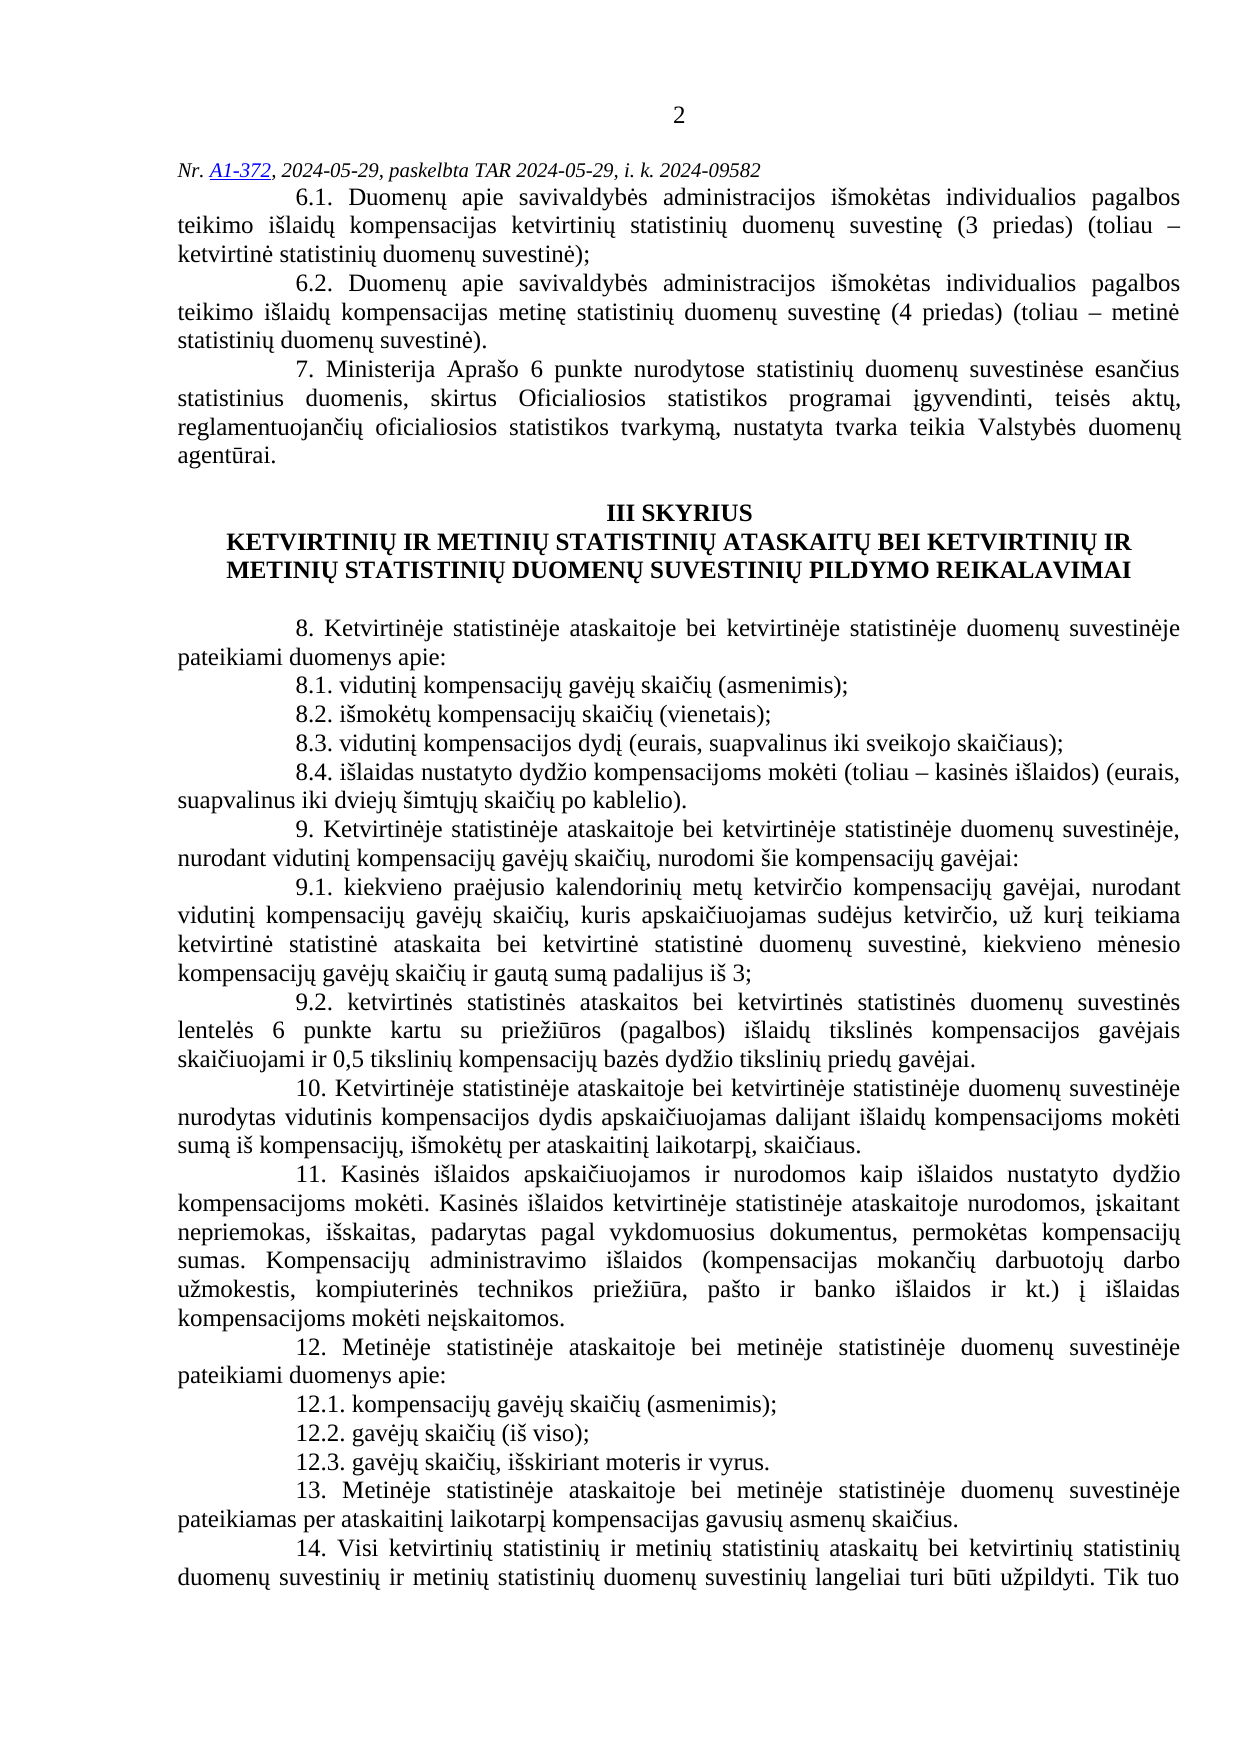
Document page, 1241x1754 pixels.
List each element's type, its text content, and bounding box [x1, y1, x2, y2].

text 9. Ketvirtinėje statistinėje ataskaitoje bei ketvirtinėje statistinėje duomenų suvestinėje, nurodant vidutinį kompensacijų gavėjų skaičių, nurodomi šie kompensacijų gavėjai: [177, 814, 1181, 872]
text 8.2. išmokėtų kompensacijų skaičių (vienetais); [177, 699, 1181, 728]
text 8.4. išlaidas nustatyto dydžio kompensacijoms mokėti (toliau – kasinės išlaidos) (eurais, suapvalinus iki dviejų šimtųjų skaičių po kablelio). [177, 757, 1181, 814]
text 6.1. Duomenų apie savivaldybės administracijos išmokėtas individualios pagalbos teikimo išlaidų kompensacijas ketvirtinių statistinių duomenų suvestinę (3 priedas) (toliau – ketvirtinė statistinių duomenų suvestinė); [177, 182, 1181, 268]
text 8.3. vidutinį kompensacijos dydį (eurais, suapvalinus iki sveikojo skaičiaus); [177, 728, 1181, 757]
text 8. Ketvirtinėje statistinėje ataskaitoje bei ketvirtinėje statistinėje duomenų suvestinėje pateikiami duomenys apie: [177, 613, 1181, 671]
text 7. Ministerija Aprašo 6 punkte nurodytose statistinių duomenų suvestinėse esančius statistinius duomenis, skirtus Oficialiosios statistikos programai įgyvendinti, teisės aktų, reglamentuojančių oficialiosios statistikos tvarkymą, nustatyta tvarka teikia Valstybės duomenų agentūrai. [177, 354, 1181, 469]
text 14. Visi ketvirtinių statistinių ir metinių statistinių ataskaitų bei ketvirtinių statistinių duomenų suvestinių ir metinių statistinių duomenų suvestinių langeliai turi būti užpildyti. Tik tuo [177, 1533, 1181, 1591]
text 10. Ketvirtinėje statistinėje ataskaitoje bei ketvirtinėje statistinėje duomenų suvestinėje nurodytas vidutinis kompensacijos dydis apskaičiuojamas dalijant išlaidų kompensacijoms mokėti sumą iš kompensacijų, išmokėtų per ataskaitinį laikotarpį, skaičiaus. [177, 1073, 1181, 1159]
text Nr. A1-372, 2024-05-29, paskelbta TAR 2024-05-29, i. k. 2024-09582 [177, 158, 1181, 182]
text 12.3. gavėjų skaičių, išskiriant moteris ir vyrus. [177, 1447, 1181, 1476]
text III SKYRIUS [177, 498, 1181, 527]
text 6.2. Duomenų apie savivaldybės administracijos išmokėtas individualios pagalbos teikimo išlaidų kompensacijas metinę statistinių duomenų suvestinę (4 priedas) (toliau – metinė statistinių duomenų suvestinė). [177, 268, 1181, 354]
text 12.1. kompensacijų gavėjų skaičių (asmenimis); [177, 1389, 1181, 1418]
text 12. Metinėje statistinėje ataskaitoje bei metinėje statistinėje duomenų suvestinėje pateikiami duomenys apie: [177, 1332, 1181, 1389]
text 11. Kasinės išlaidos apskaičiuojamos ir nurodomos kaip išlaidos nustatyto dydžio kompensacijoms mokėti. Kasinės išlaidos ketvirtinėje statistinėje ataskaitoje nurodomos, įskaitant nepriemokas, išskaitas, padarytas pagal vykdomuosius dokumentus, permokėtas kompensacijų sumas. Kompensacijų administravimo išlaidos (kompensacijas mokančių darbuotojų darbo užmokestis, kompiuterinės technikos priežiūra, pašto ir banko išlaidos ir kt.) į išlaidas kompensacijoms mokėti neįskaitomos. [177, 1159, 1181, 1332]
text KETVIRTINIŲ IR METINIŲ STATISTINIŲ ATASKAITŲ BEI KETVIRTINIŲ IR METINIŲ STATISTINIŲ DUOMENŲ SUVESTINIŲ PILDYMO REIKALAVIMAI [177, 527, 1181, 584]
text 8.1. vidutinį kompensacijų gavėjų skaičių (asmenimis); [177, 671, 1181, 699]
text 9.2. ketvirtinės statistinės ataskaitos bei ketvirtinės statistinės duomenų suvestinės lentelės 6 punkte kartu su priežiūros (pagalbos) išlaidų tikslinės kompensacijos gavėjais skaičiuojami ir 0,5 tikslinių kompensacijų bazės dydžio tikslinių priedų gavėjai. [177, 987, 1181, 1073]
text 13. Metinėje statistinėje ataskaitoje bei metinėje statistinėje duomenų suvestinėje pateikiamas per ataskaitinį laikotarpį kompensacijas gavusių asmenų skaičius. [177, 1476, 1181, 1533]
text 9.1. kiekvieno praėjusio kalendorinių metų ketvirčio kompensacijų gavėjai, nurodant vidutinį kompensacijų gavėjų skaičių, kuris apskaičiuojamas sudėjus ketvirčio, už kurį teikiama ketvirtinė statistinė ataskaita bei ketvirtinė statistinė duomenų suvestinė, kiekvieno mėnesio kompensacijų gavėjų skaičių ir gautą sumą padalijus iš 3; [177, 872, 1181, 987]
text 12.2. gavėjų skaičių (iš viso); [177, 1418, 1181, 1447]
